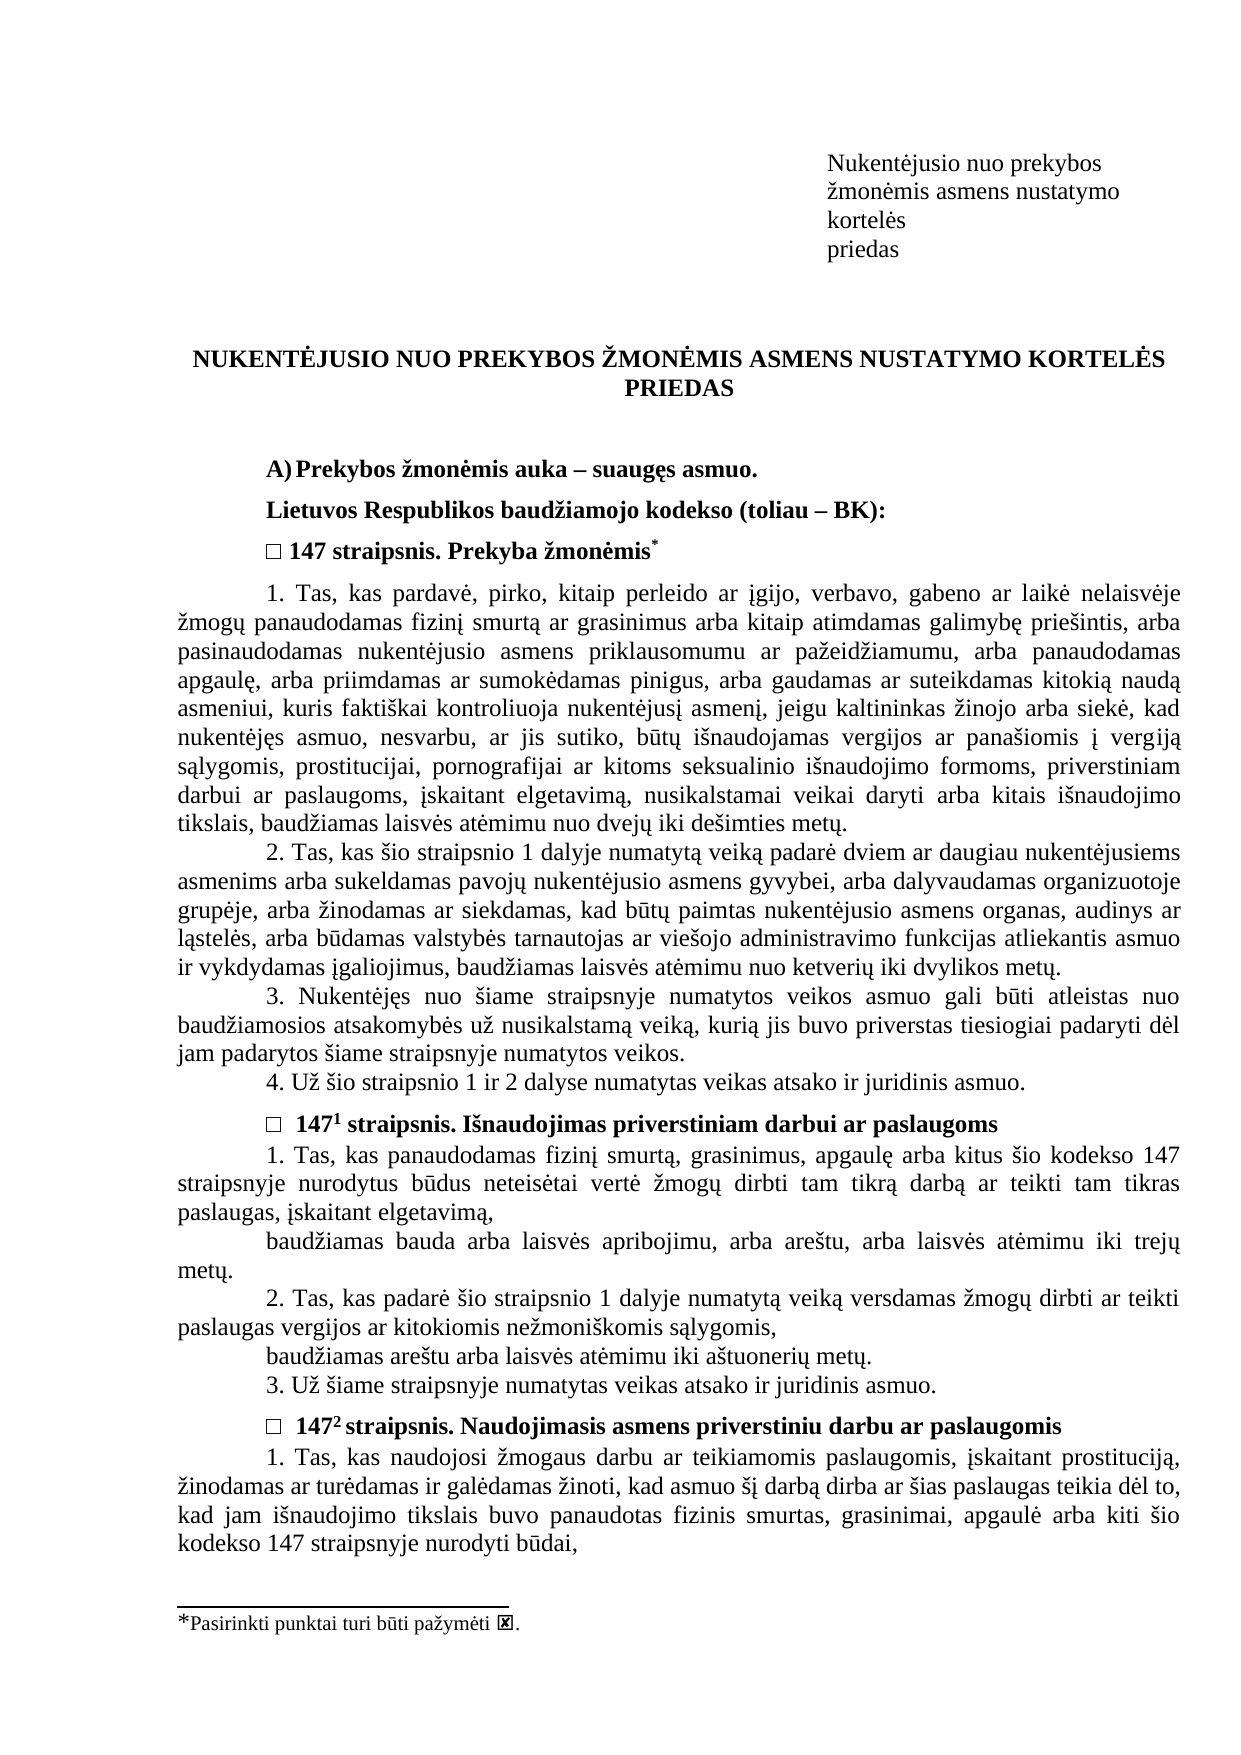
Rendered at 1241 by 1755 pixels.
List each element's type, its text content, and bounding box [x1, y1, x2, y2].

text 1. Tas, kas naudojosi žmogaus darbu ar teikiamomis paslaugomis, įskaitant prostituciją, žinodamas ar turėdamas ir galėdamas žinoti, kad asmuo šį darbą dirba ar šias paslaugas teikia dėl to, kad jam išnaudojimo tikslais buvo panaudotas fizinis smurtas, grasinimai, apgaulė arba kiti šio kodekso 147 straipsnyje nurodyti būdai, [177, 1442, 1181, 1557]
text baudžiamas areštu arba laisvės atėmimu iki aštuonerių metų. [177, 1341, 1181, 1370]
text □ 1472 straipsnis. Naudojimasis asmens priverstiniu darbu ar paslaugomis [177, 1411, 1181, 1442]
text □ 147 straipsnis. Prekyba žmonėmis [177, 536, 1181, 567]
text baudžiamas bauda arba laisvės apribojimu, arba areštu, arba laisvės atėmimu iki trejų metų. [177, 1226, 1181, 1283]
text 3. Už šiame straipsnyje numatytas veikas atsako ir juridinis asmuo. [177, 1370, 1181, 1398]
text □ 1471 straipsnis. Išnaudojimas priverstiniam darbui ar paslaugoms [177, 1108, 1181, 1140]
text Pasirinkti punktai turi būti pažymėti . [177, 1607, 1181, 1636]
text 4. Už šio straipsnio 1 ir 2 dalyse numatytas veikas atsako ir juridinis asmuo. [177, 1067, 1181, 1096]
text 1. Tas, kas panaudodamas fizinį smurtą, grasinimus, apgaulę arba kitus šio kodekso 147 straipsnyje nurodytus būdus neteisėtai vertė žmogų dirbti tam tikrą darbą ar teikti tam tikras paslaugas, įskaitant elgetavimą, [177, 1140, 1181, 1226]
text NUKENTĖJUSIO NUO PREKYBOS ŽMONĖMIS ASMENS NUSTATYMO KORTELĖS PRIEDAS [177, 344, 1181, 402]
text Nukentėjusio nuo prekybos žmonėmis asmens nustatymo kortelės [827, 148, 1181, 234]
text Lietuvos Respublikos baudžiamojo kodekso (toliau – BK): [177, 495, 1181, 524]
text 2. Tas, kas padarė šio straipsnio 1 dalyje numatytą veiką versdamas žmogų dirbti ar teikti paslaugas vergijos ar kitokiomis nežmoniškomis sąlygomis, [177, 1283, 1181, 1341]
text priedas [827, 234, 1181, 263]
text 2. Tas, kas šio straipsnio 1 dalyje numatytą veiką padarė dviem ar daugiau nukentėjusiems asmenims arba sukeldamas pavojų nukentėjusio asmens gyvybei, arba dalyvaudamas organizuotoje grupėje, arba žinodamas ar siekdamas, kad būtų paimtas nukentėjusio asmens organas, audinys ar ląstelės, arba būdamas valstybės tarnautojas ar viešojo administravimo funkcijas atliekantis asmuo ir vykdydamas įgaliojimus, baudžiamas laisvės atėmimu nuo ketverių iki dvylikos metų. [177, 837, 1181, 981]
text 3. Nukentėjęs nuo šiame straipsnyje numatytos veikos asmuo gali būti atleistas nuo baudžiamosios atsakomybės už nusikalstamą veiką, kurią jis buvo priverstas tiesiogiai padaryti dėl jam padarytos šiame straipsnyje numatytos veikos. [177, 981, 1181, 1067]
text 1. Tas, kas pardavė, pirko, kitaip perleido ar įgijo, verbavo, gabeno ar laikė nelaisvėje žmogų panaudodamas fizinį smurtą ar grasinimus arba kitaip atimdamas galimybę priešintis, arba pasinaudodamas nukentėjusio asmens priklausomumu ar pažeidžiamumu, arba panaudodamas apgaulę, arba priimdamas ar sumokėdamas pinigus, arba gaudamas ar suteikdamas kitokią naudą asmeniui, kuris faktiškai kontroliuoja nukentėjusį asmenį, jeigu kaltininkas žinojo arba siekė, kad nukentėjęs asmuo, nesvarbu, ar jis sutiko, būtų išnaudojamas vergijos ar panašiomis į vergiją sąlygomis, prostitucijai, pornografijai ar kitoms seksualinio išnaudojimo formoms, priverstiniam darbui ar paslaugoms, įskaitant elgetavimą, nusikalstamai veikai daryti arba kitais išnaudojimo tikslais, baudžiamas laisvės atėmimu nuo dvejų iki dešimties metų. [177, 578, 1181, 837]
text A) Prekybos žmonėmis auka – suaugęs asmuo. [177, 454, 1181, 483]
